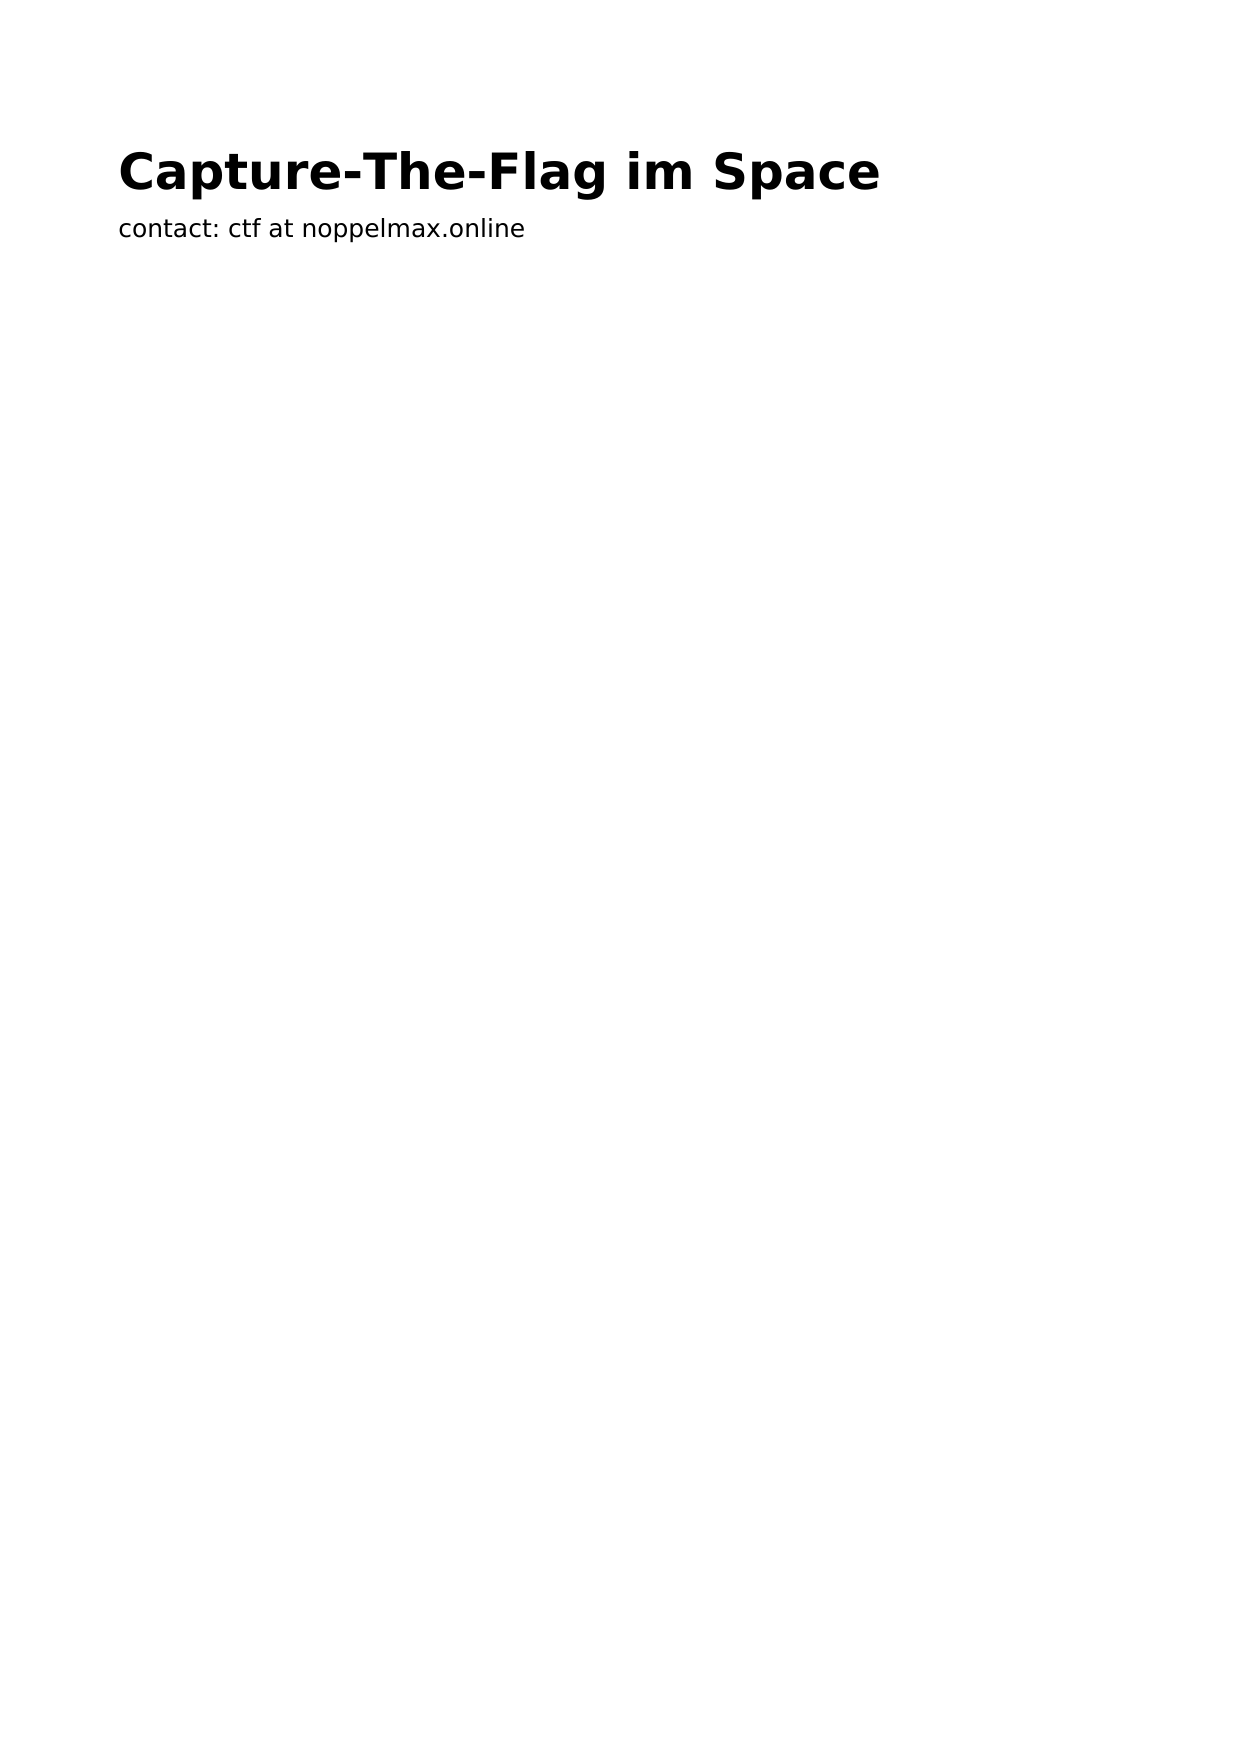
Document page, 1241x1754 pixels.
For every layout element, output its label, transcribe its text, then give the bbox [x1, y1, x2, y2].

text contact: ctf at noppelmax.online [118, 214, 1122, 243]
subtitle Capture-The-Flag im Space [118, 143, 1122, 201]
